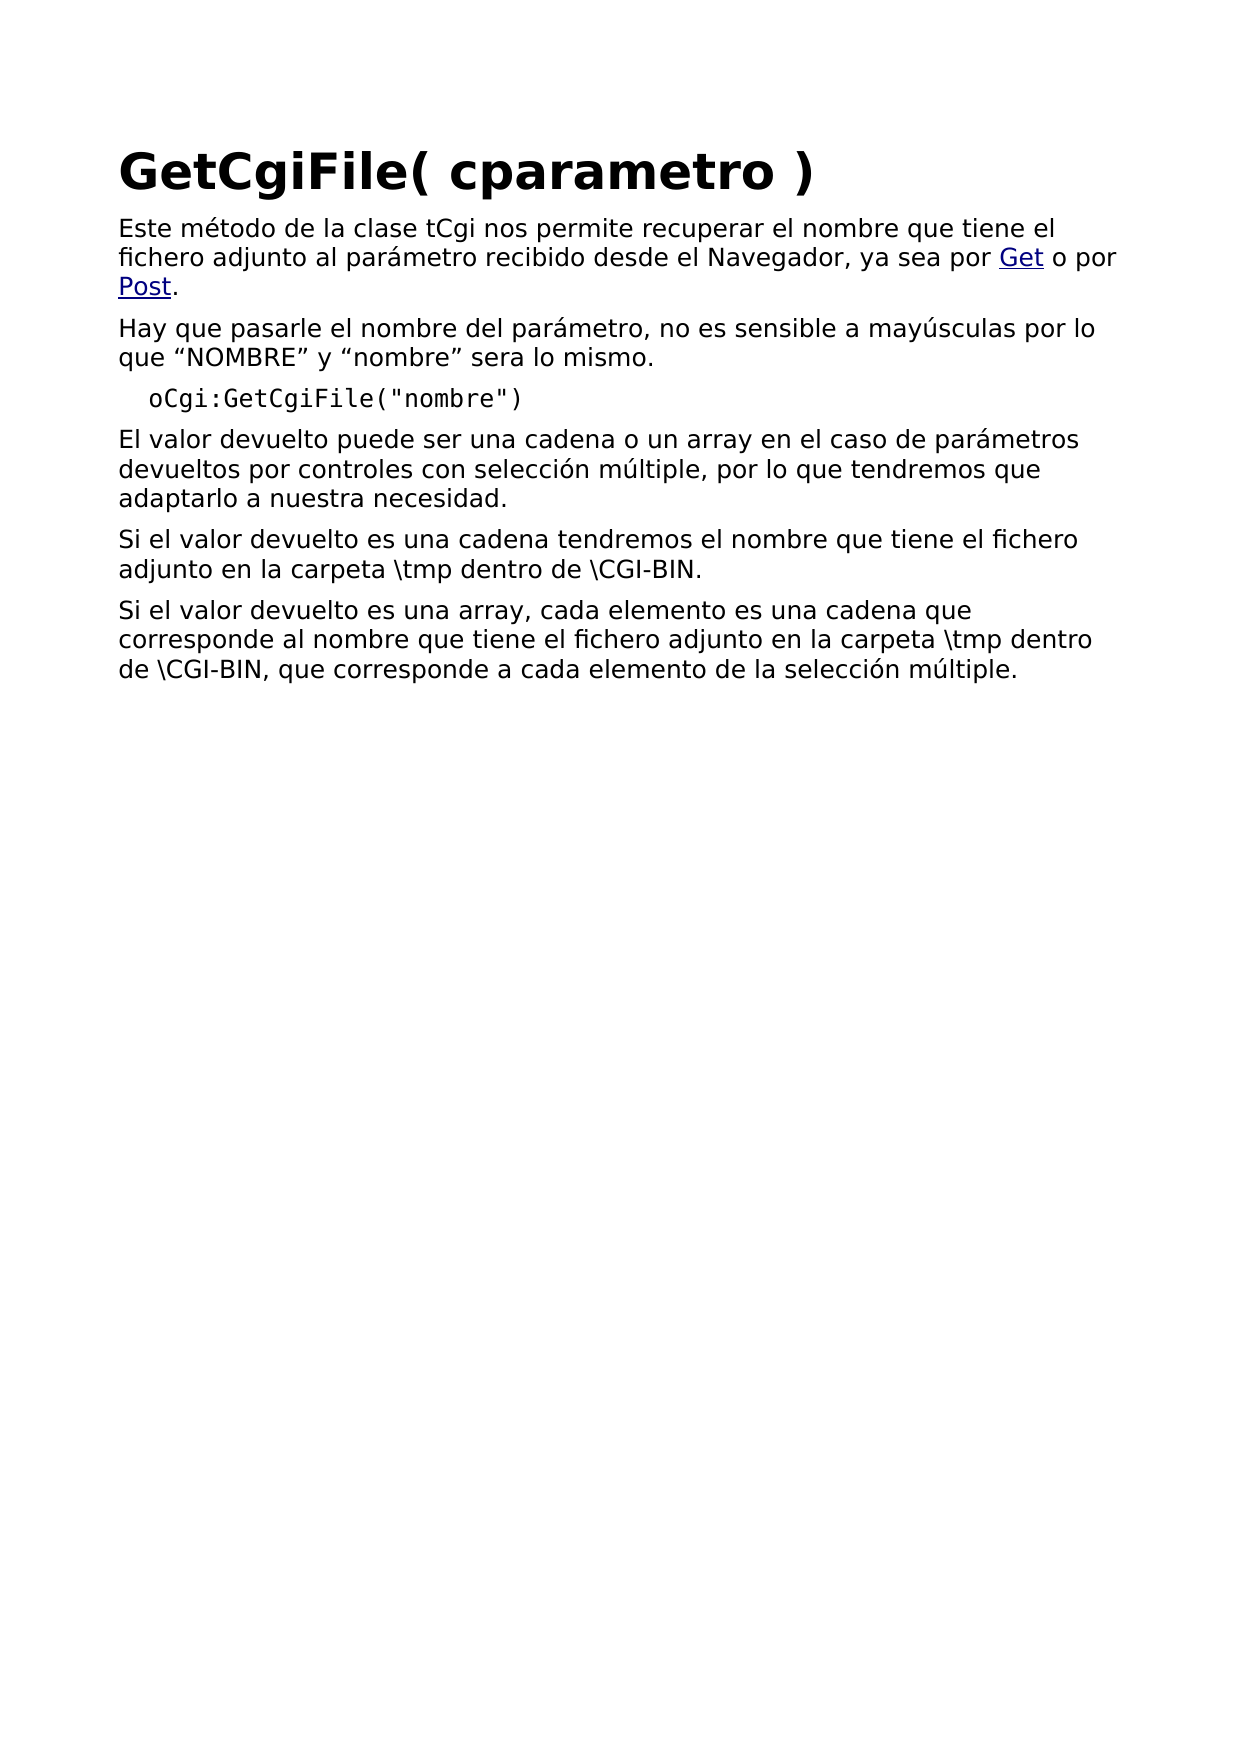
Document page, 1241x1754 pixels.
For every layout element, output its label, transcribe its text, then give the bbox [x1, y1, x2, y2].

text Si el valor devuelto es una array, cada elemento es una cadena que corresponde al nombre que tiene el fichero adjunto en la carpeta \tmp dentro de \CGI-BIN, que corresponde a cada elemento de la selección múltiple. [118, 596, 1122, 684]
text El valor devuelto puede ser una cadena o un array en el caso de parámetros devueltos por controles con selección múltiple, por lo que tendremos que adaptarlo a nuestra necesidad. [118, 426, 1122, 513]
text Este método de la clase tCgi nos permite recuperar el nombre que tiene el fichero adjunto al parámetro recibido desde el Navegador, ya sea por Get o por Post. [118, 214, 1122, 301]
text Hay que pasarle el nombre del parámetro, no es sensible a mayúsculas por lo que “NOMBRE” y “nombre” sera lo mismo. [118, 314, 1122, 372]
text oCgi:GetCgiFile("nombre") [118, 385, 1122, 414]
subtitle GetCgiFile( cparametro ) [118, 143, 1122, 201]
text Si el valor devuelto es una cadena tendremos el nombre que tiene el fichero adjunto en la carpeta \tmp dentro de \CGI-BIN. [118, 526, 1122, 584]
